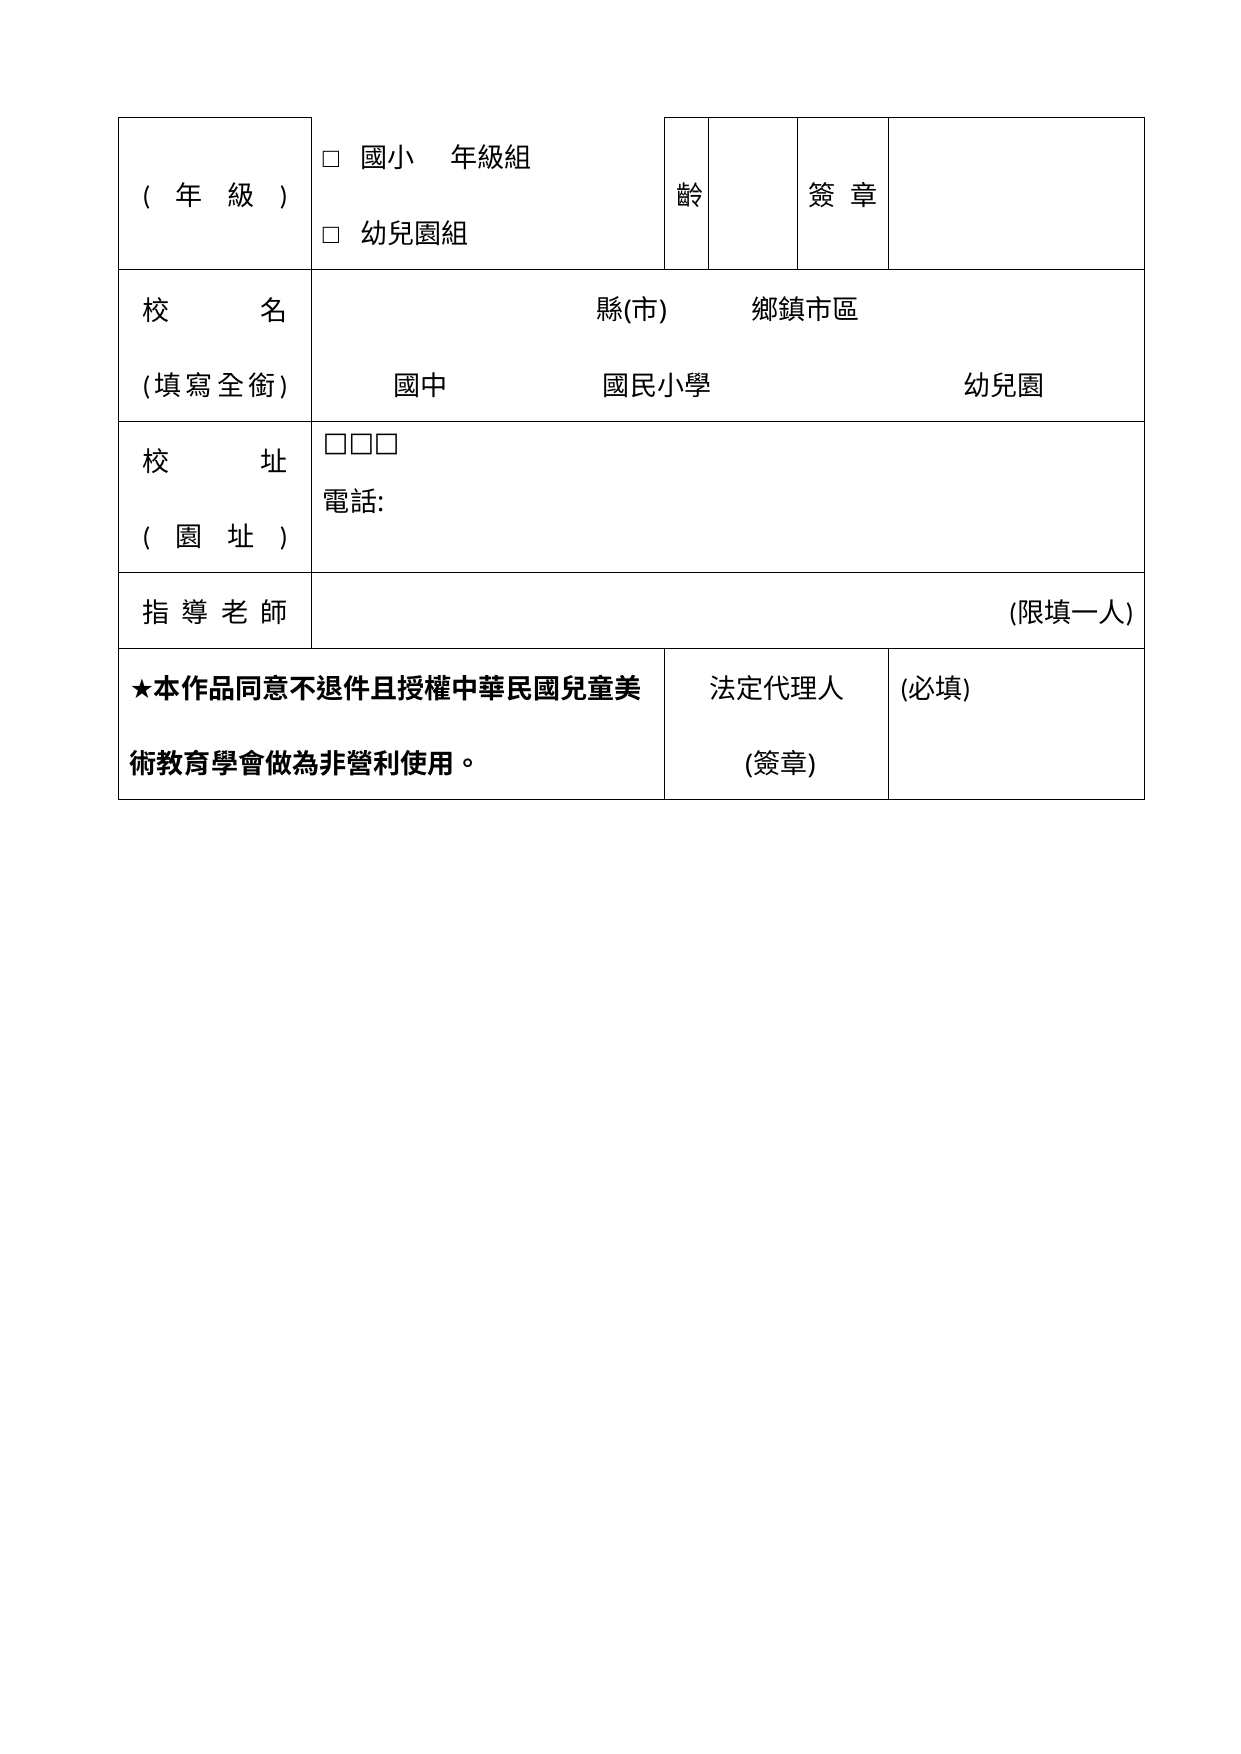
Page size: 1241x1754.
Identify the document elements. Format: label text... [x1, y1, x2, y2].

table_cell 國民小學 [528, 345, 888, 421]
table_cell 國小 年級組 [312, 117, 664, 193]
table_cell 校名 (填寫全銜) [119, 270, 311, 421]
table_cell [709, 118, 797, 269]
table_cell 法定代理人 (簽章) [665, 649, 888, 799]
table_cell 幼兒園組 [312, 193, 664, 269]
table_cell (年級) [119, 118, 311, 269]
table_cell 縣(市) 鄉鎮市區 [312, 270, 1144, 345]
table_cell (必填) [889, 649, 1144, 799]
table_cell (限填一人) [312, 573, 1144, 648]
table_cell □□□ [312, 422, 1144, 461]
table_cell 齡 [665, 118, 708, 269]
table_cell 國中 [312, 345, 528, 421]
table_cell [889, 118, 1144, 269]
table_cell 簽章 [798, 118, 888, 269]
table_cell 電話: [312, 461, 1144, 572]
table_cell ★本作品同意不退件且授權中華民國兒童美術教育學會做為非營利使用。 [119, 649, 664, 799]
table_cell 校址 (園址) [119, 422, 311, 572]
table_cell 指導老師 [119, 573, 311, 648]
table_cell 幼兒園 [889, 345, 1144, 421]
